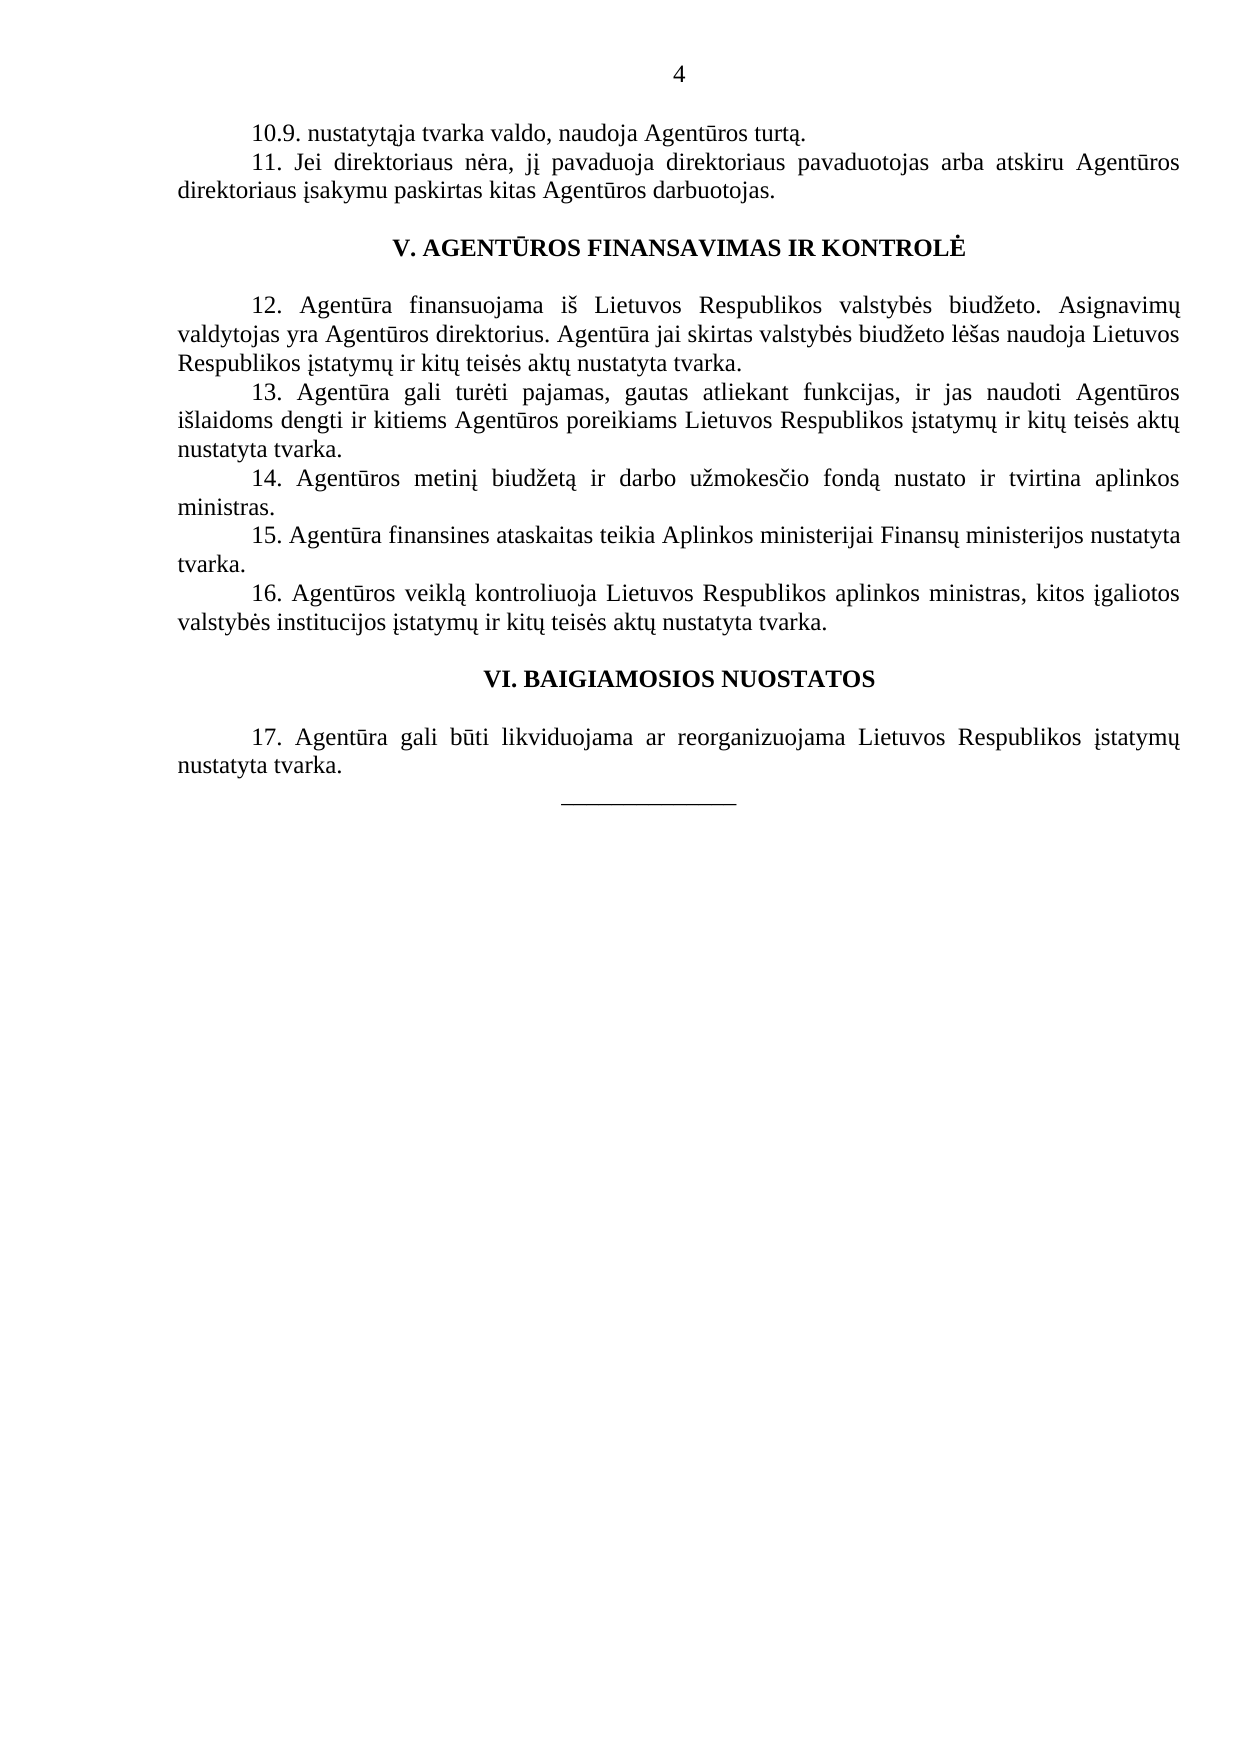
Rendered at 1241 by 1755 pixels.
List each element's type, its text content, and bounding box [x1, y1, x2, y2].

text V. AGENTŪROS FINANSAVIMAS IR KONTROLĖ [177, 233, 1181, 262]
text 14. Agentūros metinį biudžetą ir darbo užmokesčio fondą nustato ir tvirtina aplinkos ministras. [177, 463, 1181, 521]
text 15. Agentūra finansines ataskaitas teikia Aplinkos ministerijai Finansų ministerijos nustatyta tvarka. [177, 521, 1181, 578]
text 17. Agentūra gali būti likviduojama ar reorganizuojama Lietuvos Respublikos įstatymų nustatyta tvarka. [177, 722, 1181, 779]
text 12. Agentūra finansuojama iš Lietuvos Respublikos valstybės biudžeto. Asignavimų valdytojas yra Agentūros direktorius. Agentūra jai skirtas valstybės biudžeto lėšas naudoja Lietuvos Respublikos įstatymų ir kitų teisės aktų nustatyta tvarka. [177, 291, 1181, 377]
text ______________ [177, 779, 1181, 808]
text 13. Agentūra gali turėti pajamas, gautas atliekant funkcijas, ir jas naudoti Agentūros išlaidoms dengti ir kitiems Agentūros poreikiams Lietuvos Respublikos įstatymų ir kitų teisės aktų nustatyta tvarka. [177, 377, 1181, 463]
text 10.9. nustatytąja tvarka valdo, naudoja Agentūros turtą. [177, 118, 1181, 147]
text VI. BAIGIAMOSIOS NUOSTATOS [177, 664, 1181, 693]
text 11. Jei direktoriaus nėra, jį pavaduoja direktoriaus pavaduotojas arba atskiru Agentūros direktoriaus įsakymu paskirtas kitas Agentūros darbuotojas. [177, 147, 1181, 204]
text 16. Agentūros veiklą kontroliuoja Lietuvos Respublikos aplinkos ministras, kitos įgaliotos valstybės institucijos įstatymų ir kitų teisės aktų nustatyta tvarka. [177, 578, 1181, 636]
